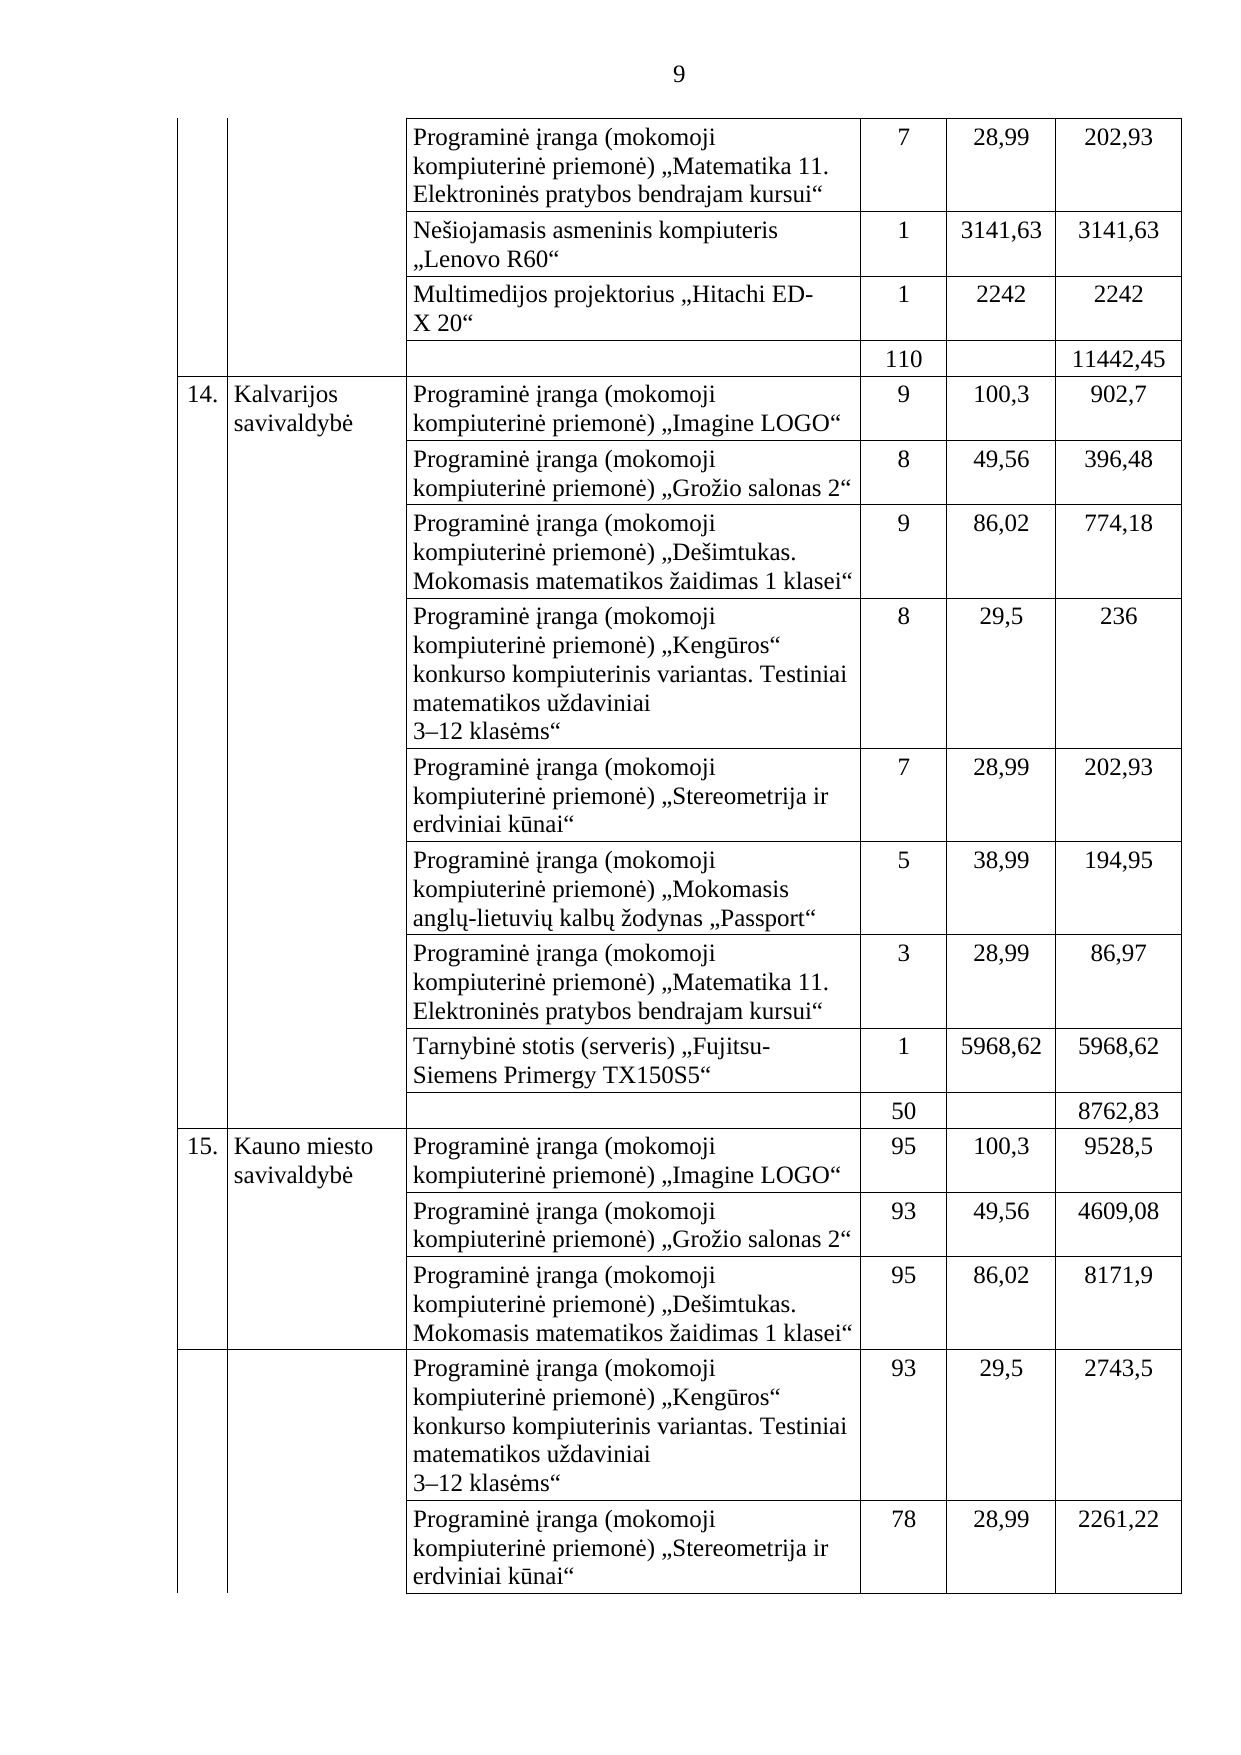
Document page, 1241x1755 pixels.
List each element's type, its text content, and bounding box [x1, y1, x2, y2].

table_cell 49,56 [947, 441, 1055, 504]
table_cell [178, 598, 227, 748]
table_cell 202,93 [1056, 119, 1181, 211]
table_cell Programinė įranga (mokomoji kompiuterinė priemonė) „Stereometrija ir erdviniai kūnai“ [407, 1501, 860, 1593]
table_cell [228, 934, 406, 1027]
table_cell 396,48 [1056, 441, 1181, 504]
table_cell [228, 1092, 406, 1127]
table_cell Kalvarijos savivaldybė [228, 377, 406, 440]
table_cell 1 [861, 277, 946, 340]
table_cell [178, 504, 227, 597]
table_cell [178, 1192, 227, 1256]
table_cell 38,99 [947, 842, 1055, 934]
table_cell 86,02 [947, 1257, 1055, 1349]
table_cell 93 [861, 1193, 946, 1256]
table_cell Programinė įranga (mokomoji kompiuterinė priemonė) „Imagine LOGO“ [407, 377, 860, 440]
table_cell 8762,83 [1056, 1093, 1181, 1127]
table_cell [228, 1028, 406, 1092]
table_cell [178, 841, 227, 934]
table_cell 28,99 [947, 749, 1055, 841]
table_cell [228, 1192, 406, 1256]
table_cell [947, 341, 1055, 376]
table_cell 86,97 [1056, 935, 1181, 1027]
table_cell Nešiojamasis asmeninis kompiuteris „Lenovo R60“ [407, 212, 860, 276]
table_cell 95 [861, 1129, 946, 1192]
table_cell 774,18 [1056, 505, 1181, 597]
table_cell Programinė įranga (mokomoji kompiuterinė priemonė) „Kengūros“ konkurso kompiuterinis variantas. Testiniai matematikos uždaviniai 3–12 klasėms“ [407, 599, 860, 748]
table_cell 194,95 [1056, 842, 1181, 934]
table_cell 29,5 [947, 599, 1055, 748]
table_cell Multimedijos projektorius „Hitachi ED-X 20“ [407, 277, 860, 340]
table_cell Programinė įranga (mokomoji kompiuterinė priemonė) „Kengūros“ konkurso kompiuterinis variantas. Testiniai matematikos uždaviniai 3–12 klasėms“ [407, 1350, 860, 1500]
table_cell [178, 440, 227, 504]
table_cell 202,93 [1056, 749, 1181, 841]
table_cell Programinė įranga (mokomoji kompiuterinė priemonė) „Dešimtukas. Mokomasis matematikos žaidimas 1 klasei“ [407, 1257, 860, 1349]
table_cell 902,7 [1056, 377, 1181, 440]
table_cell 2743,5 [1056, 1350, 1181, 1500]
table_cell Programinė įranga (mokomoji kompiuterinė priemonė) „Mokomasis anglų-lietuvių kalbų žodynas „Passport“ [407, 842, 860, 934]
table_cell 7 [861, 749, 946, 841]
table_cell [228, 1350, 406, 1500]
table_cell 78 [861, 1501, 946, 1593]
table_cell 100,3 [947, 377, 1055, 440]
table_cell 9528,5 [1056, 1129, 1181, 1192]
table_cell [228, 118, 406, 211]
table_cell [178, 934, 227, 1027]
table_cell Programinė įranga (mokomoji kompiuterinė priemonė) „Stereometrija ir erdviniai kūnai“ [407, 749, 860, 841]
table_cell [178, 1028, 227, 1092]
table_cell 50 [861, 1093, 946, 1127]
table_cell 236 [1056, 599, 1181, 748]
table_cell 28,99 [947, 1501, 1055, 1593]
table_cell 28,99 [947, 119, 1055, 211]
table_cell [178, 340, 227, 376]
table_cell Programinė įranga (mokomoji kompiuterinė priemonė) „Matematika 11. Elektroninės pratybos bendrajam kursui“ [407, 935, 860, 1027]
table_cell 8171,9 [1056, 1257, 1181, 1349]
table_cell 9 [861, 377, 946, 440]
table_cell [228, 598, 406, 748]
table_cell [228, 340, 406, 376]
table_cell 15. [178, 1129, 227, 1192]
table_cell [178, 118, 227, 211]
table_cell [407, 341, 860, 376]
table_cell [178, 211, 227, 276]
table_cell [228, 1500, 406, 1593]
table_cell [947, 1093, 1055, 1127]
table_cell 8 [861, 599, 946, 748]
table_cell [228, 1256, 406, 1349]
table_cell 28,99 [947, 935, 1055, 1027]
table_cell Kauno miesto savivaldybė [228, 1129, 406, 1192]
table_cell [228, 841, 406, 934]
table_cell [178, 1092, 227, 1127]
table_cell Programinė įranga (mokomoji kompiuterinė priemonė) „Matematika 11. Elektroninės pratybos bendrajam kursui“ [407, 119, 860, 211]
table_cell 95 [861, 1257, 946, 1349]
table_cell [178, 748, 227, 841]
table_cell 5968,62 [1056, 1029, 1181, 1092]
table_cell [228, 504, 406, 597]
table_cell 8 [861, 441, 946, 504]
table_cell Programinė įranga (mokomoji kompiuterinė priemonė) „Imagine LOGO“ [407, 1129, 860, 1192]
table_cell 100,3 [947, 1129, 1055, 1192]
table_cell [407, 1093, 860, 1127]
table_cell Programinė įranga (mokomoji kompiuterinė priemonė) „Grožio salonas 2“ [407, 1193, 860, 1256]
table_cell Programinė įranga (mokomoji kompiuterinė priemonė) „Grožio salonas 2“ [407, 441, 860, 504]
table_cell 2261,22 [1056, 1501, 1181, 1593]
table_cell 3141,63 [947, 212, 1055, 276]
table_cell [178, 1256, 227, 1349]
table_cell [228, 211, 406, 276]
table_cell 49,56 [947, 1193, 1055, 1256]
table_cell Programinė įranga (mokomoji kompiuterinė priemonė) „Dešimtukas. Mokomasis matematikos žaidimas 1 klasei“ [407, 505, 860, 597]
table_cell 2242 [1056, 277, 1181, 340]
table_cell 2242 [947, 277, 1055, 340]
table_cell 110 [861, 341, 946, 376]
table_cell 5 [861, 842, 946, 934]
table_cell [178, 1350, 227, 1500]
table_cell 11442,45 [1056, 341, 1181, 376]
table_cell 93 [861, 1350, 946, 1500]
table_cell [228, 276, 406, 340]
table_cell [228, 440, 406, 504]
table_cell 3 [861, 935, 946, 1027]
table_cell 4609,08 [1056, 1193, 1181, 1256]
table_cell [178, 276, 227, 340]
table_cell 86,02 [947, 505, 1055, 597]
table_cell 1 [861, 212, 946, 276]
table_cell 1 [861, 1029, 946, 1092]
table_cell Tarnybinė stotis (serveris) „Fujitsu-Siemens Primergy TX150S5“ [407, 1029, 860, 1092]
table_cell 7 [861, 119, 946, 211]
table_cell 3141,63 [1056, 212, 1181, 276]
table_cell 29,5 [947, 1350, 1055, 1500]
table_cell 14. [178, 377, 227, 440]
table_cell [178, 1500, 227, 1593]
table_cell 5968,62 [947, 1029, 1055, 1092]
table_cell [228, 748, 406, 841]
table_cell 9 [861, 505, 946, 597]
